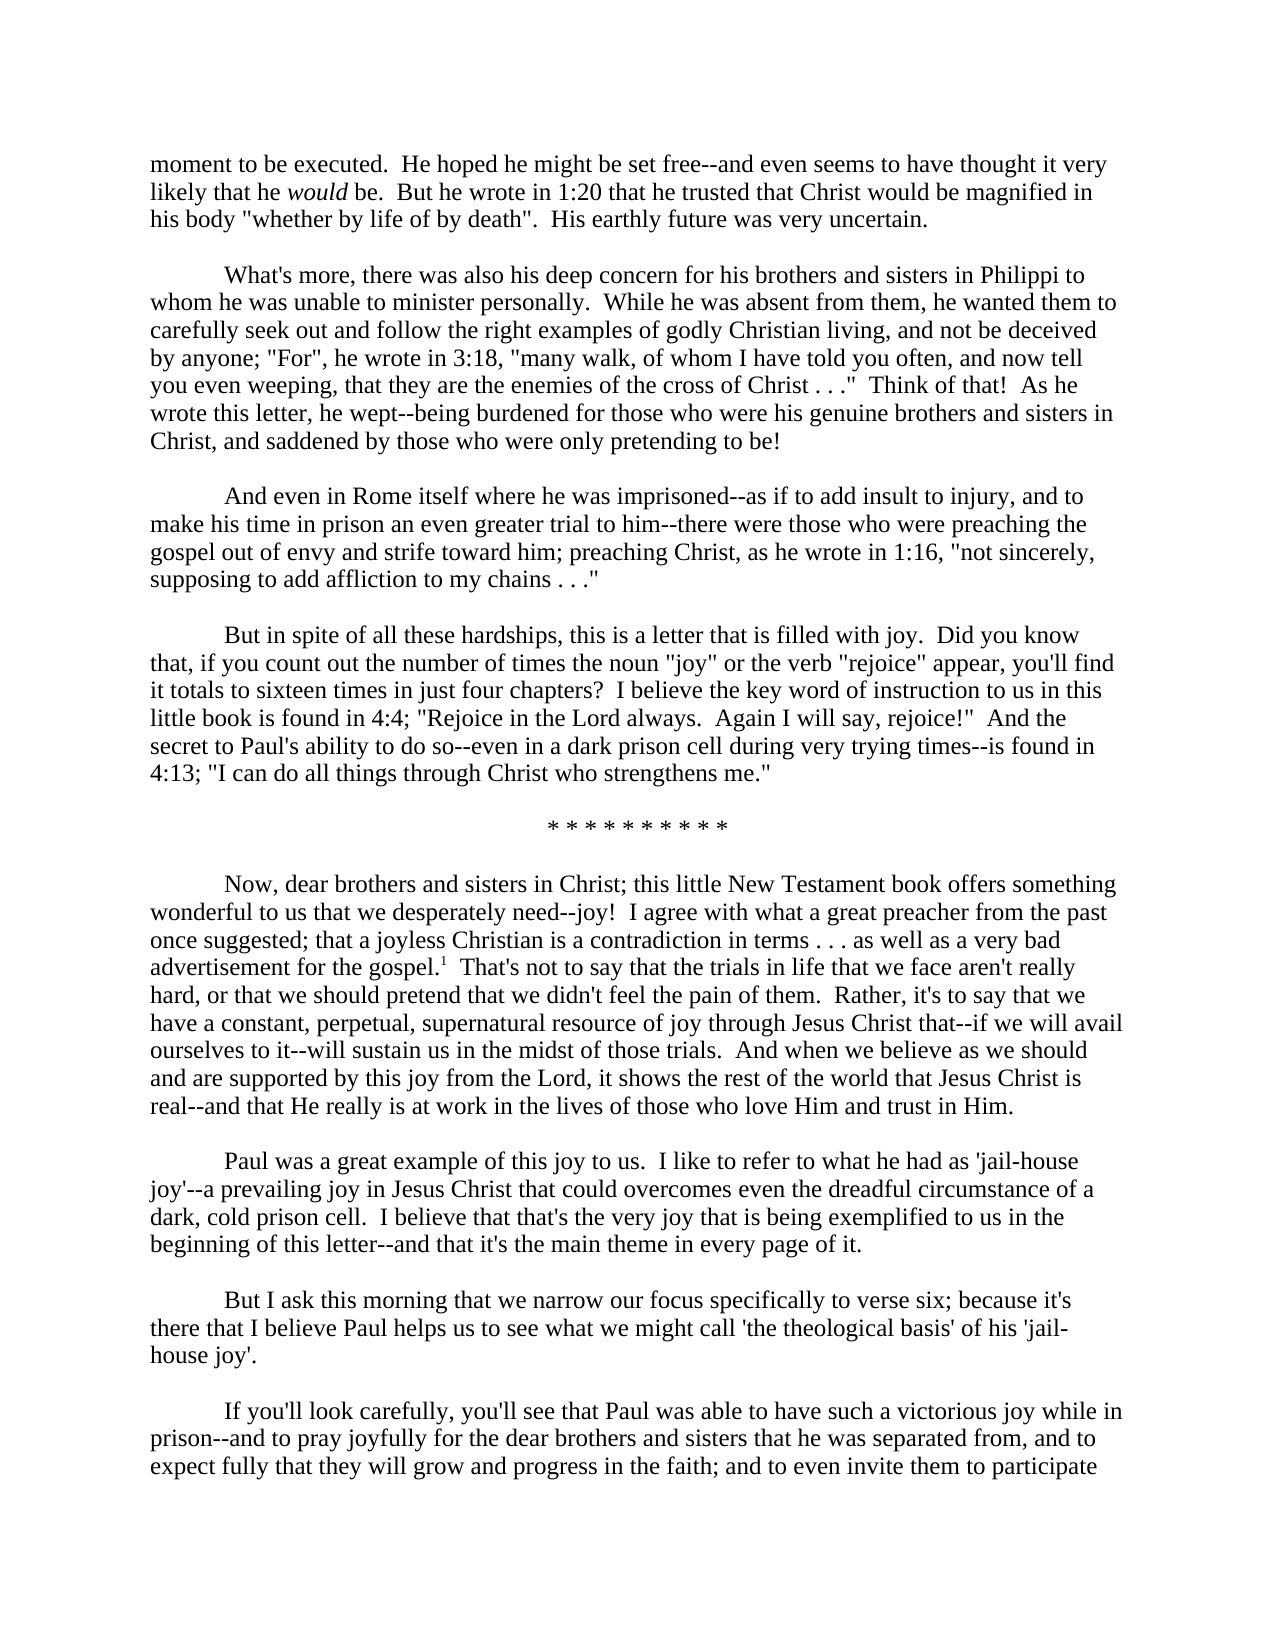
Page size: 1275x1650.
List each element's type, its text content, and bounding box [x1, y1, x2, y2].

text If you'll look carefully, you'll see that Paul was able to have such a victorious joy while in prison--and to pray joyfully for the dear brothers and sisters that he was separated from, and to expect fully that they will grow and progress in the faith; and to even invite them to participate [150, 1397, 1125, 1480]
text What's more, there was also his deep concern for his brothers and sisters in Philippi to whom he was unable to minister personally. While he was absent from them, he wanted them to carefully seek out and follow the right examples of godly Christian living, and not be deceived by anyone; "For", he wrote in 3:18, "many walk, of whom I have told you often, and now tell you even weeping, that they are the enemies of the cross of Christ . . ." Think of that! As he wrote this letter, he wept--being burdened for those who were his genuine brothers and sisters in Christ, and saddened by those who were only pretending to be! [150, 261, 1125, 455]
text But I ask this morning that we narrow our focus specifically to verse six; because it's there that I believe Paul helps us to see what we might call 'the theological basis' of his 'jail-house joy'. [150, 1286, 1125, 1369]
text And even in Rome itself where he was imprisoned--as if to add insult to injury, and to make his time in prison an even greater trial to him--there were those who were preaching the gospel out of envy and strife toward him; preaching Christ, as he wrote in 1:16, "not sincerely, supposing to add affliction to my chains . . ." [150, 482, 1125, 593]
text Paul was a great example of this joy to us. I like to refer to what he had as 'jail-house joy'--a prevailing joy in Jesus Christ that could overcomes even the dreadful circumstance of a dark, cold prison cell. I believe that that's the very joy that is being exemplified to us in the beginning of this letter--and that it's the main theme in every page of it. [150, 1147, 1125, 1258]
text Now, dear brothers and sisters in Christ; this little New Testament book offers something wonderful to us that we desperately need--joy! I agree with what a great preacher from the past once suggested; that a joyless Christian is a contradiction in terms . . . as well as a very bad advertisement for the gospel.1 That's not to say that the trials in life that we face aren't really hard, or that we should pretend that we didn't feel the pain of them. Rather, it's to say that we have a constant, perpetual, supernatural resource of joy through Jesus Christ that--if we will avail ourselves to it--will sustain us in the midst of those trials. And when we believe as we should and are supported by this joy from the Lord, it shows the rest of the world that Jesus Christ is real--and that He really is at work in the lives of those who love Him and trust in Him. [150, 870, 1125, 1120]
text But in spite of all these hardships, this is a letter that is filled with joy. Did you know that, if you count out the number of times the noun "joy" or the verb "rejoice" appear, you'll find it totals to sixteen times in just four chapters? I believe the key word of instruction to us in this little book is found in 4:4; "Rejoice in the Lord always. Again I will say, rejoice!" And the secret to Paul's ability to do so--even in a dark prison cell during very trying times--is found in 4:13; "I can do all things through Christ who strengthens me." [150, 621, 1125, 787]
text moment to be executed. He hoped he might be set free--and even seems to have thought it very likely that he would be. But he wrote in 1:20 that he trusted that Christ would be magnified in his body "whether by life of by death". His earthly future was very uncertain. [150, 150, 1125, 233]
text * * * * * * * * * * [150, 815, 1125, 843]
